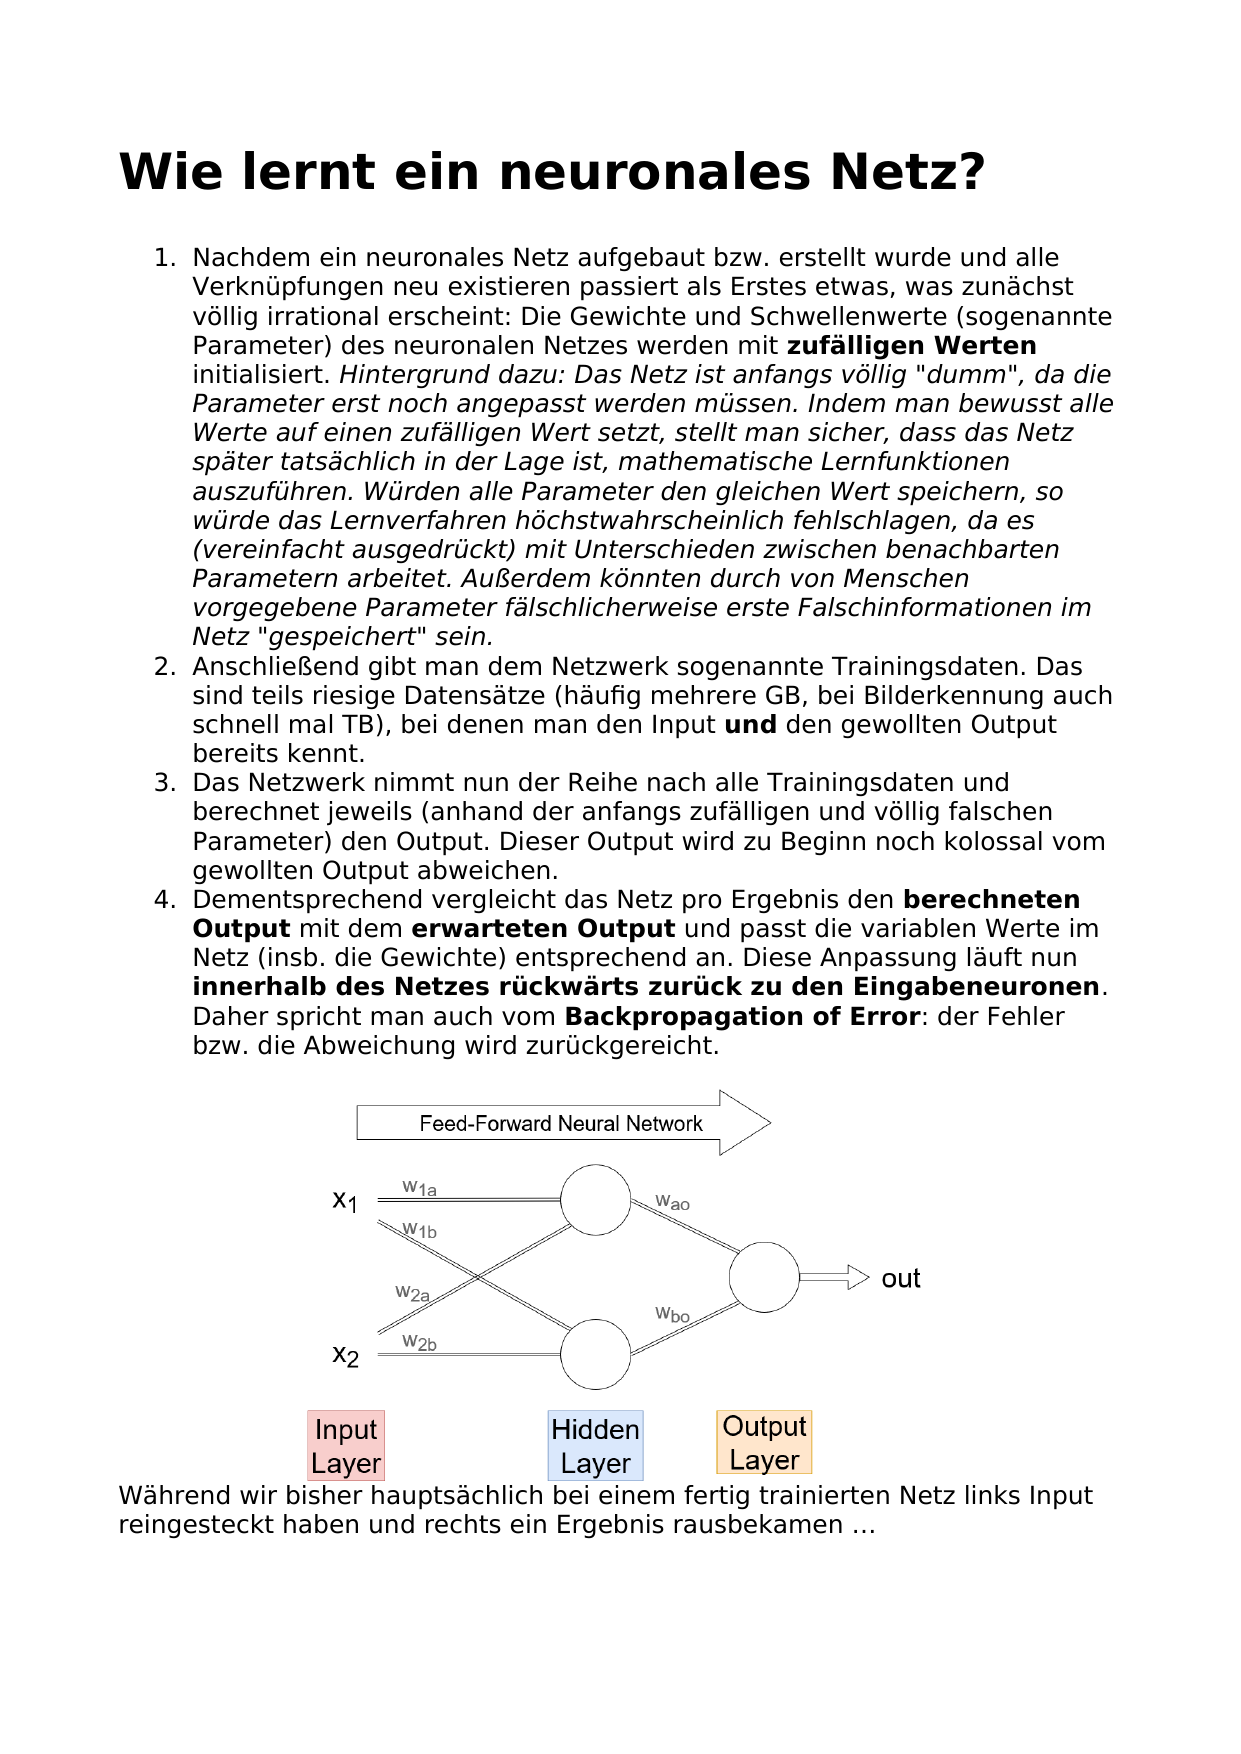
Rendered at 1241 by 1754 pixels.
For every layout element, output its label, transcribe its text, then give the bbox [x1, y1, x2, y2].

list Dementsprechend vergleicht das Netz pro Ergebnis den berechneten Output mit dem erwarteten Output und passt die variablen Werte im Netz (insb. die Gewichte) entsprechend an. Diese Anpassung läuft nun innerhalb des Netzes rückwärts zurück zu den Eingabeneuronen. Daher spricht man auch vom Backpropagation of Error: der Fehler bzw. die Abweichung wird zurückgereicht. [177, 885, 1122, 1060]
text Während wir bisher hauptsächlich bei einem fertig trainierten Netz links Input reingesteckt haben und rechts ein Ergebnis rausbekamen … [118, 1089, 1122, 1539]
list Anschließend gibt man dem Netzwerk sogenannte Trainingsdaten. Das sind teils riesige Datensätze (häufig mehrere GB, bei Bilderkennung auch schnell mal TB), bei denen man den Input und den gewollten Output bereits kennt. [177, 652, 1122, 768]
list Nachdem ein neuronales Netz aufgebaut bzw. erstellt wurde und alle Verknüpfungen neu existieren passiert als Erstes etwas, was zunächst völlig irrational erscheint: Die Gewichte und Schwellenwerte (sogenannte Parameter) des neuronalen Netzes werden mit zufälligen Werten initialisiert. Hintergrund dazu: Das Netz ist anfangs völlig "dumm", da die Parameter erst noch angepasst werden müssen. Indem man bewusst alle Werte auf einen zufälligen Wert setzt, stellt man sicher, dass das Netz später tatsächlich in der Lage ist, mathematische Lernfunktionen auszuführen. Würden alle Parameter den gleichen Wert speichern, so würde das Lernverfahren höchstwahrscheinlich fehlschlagen, da es (vereinfacht ausgedrückt) mit Unterschieden zwischen benachbarten Parametern arbeitet. Außerdem könnten durch von Menschen vorgegebene Parameter fälschlicherweise erste Falschinformationen im Netz "gespeichert" sein. [177, 243, 1122, 652]
subtitle Wie lernt ein neuronales Netz? [118, 143, 1122, 201]
picture [307, 1089, 933, 1481]
list Das Netzwerk nimmt nun der Reihe nach alle Trainingsdaten und berechnet jeweils (anhand der anfangs zufälligen und völlig falschen Parameter) den Output. Dieser Output wird zu Beginn noch kolossal vom gewollten Output abweichen. [177, 768, 1122, 885]
